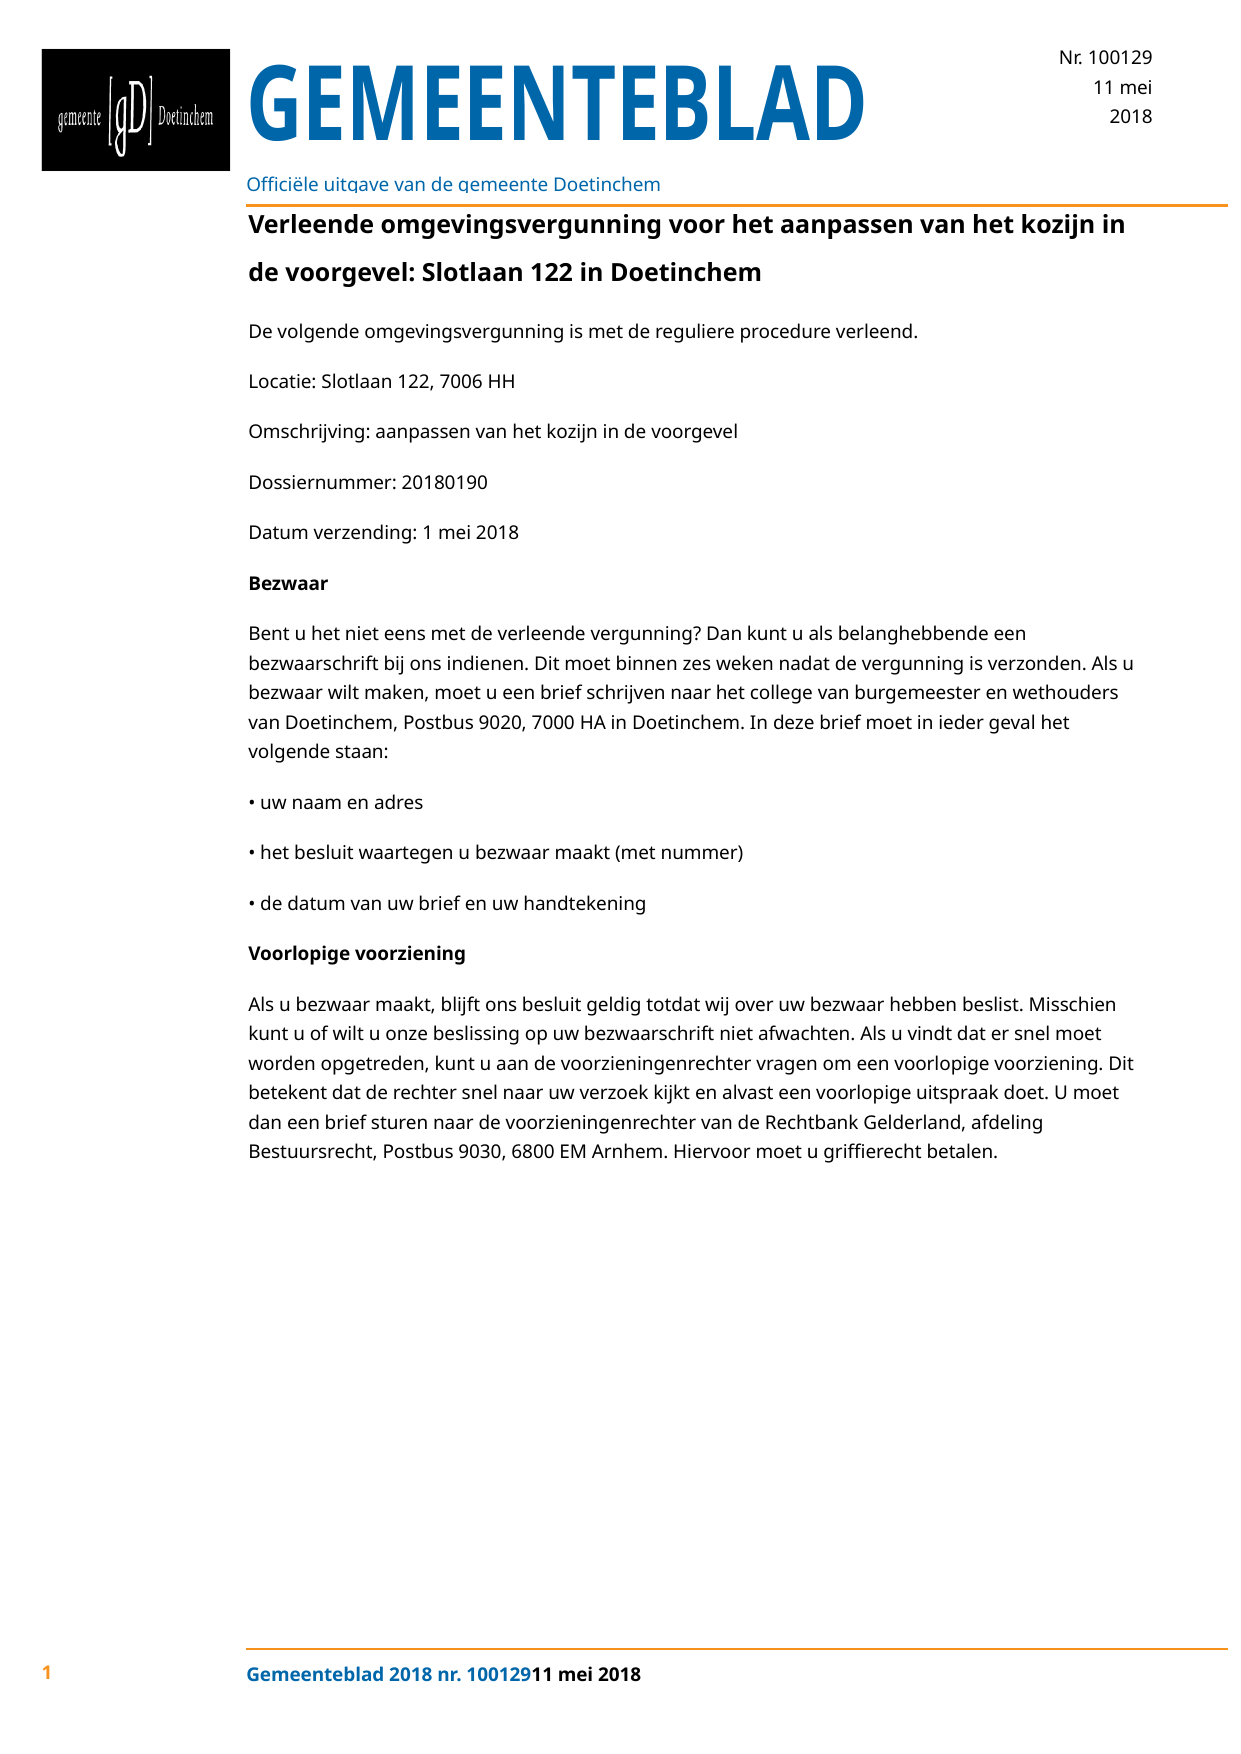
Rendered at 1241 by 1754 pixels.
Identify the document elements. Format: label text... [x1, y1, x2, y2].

text Locatie: Slotlaan 122, 7006 HH [248, 368, 1152, 394]
text • het besluit waartegen u bezwaar maakt (met nummer) [248, 839, 1152, 865]
text De volgende omgevingsvergunning is met de reguliere procedure verleend. [248, 318, 1152, 344]
text Als u bezwaar maakt, blijft ons besluit geldig totdat wij over uw bezwaar hebben beslist. Misschien kunt u of wilt u onze beslissing op uw bezwaarschrift niet afwachten. Als u vindt dat er snel moet worden opgetreden, kunt u aan de voorzieningenrechter vragen om een voorlopige voorziening. Dit betekent dat de rechter snel naar uw verzoek kijkt en alvast een voorlopige uitspraak doet. U moet dan een brief sturen naar de voorzieningenrechter van de Rechtbank Gelderland, afdeling Bestuursrecht, Postbus 9030, 6800 EM Arnhem. Hiervoor moet u griffierecht betalen. [248, 991, 1152, 1164]
text Omschrijving: aanpassen van het kozijn in de voorgevel [248, 419, 1152, 444]
text Voorlopige voorziening [248, 940, 1152, 966]
text • de datum van uw brief en uw handtekening [248, 890, 1152, 916]
text • uw naam en adres [248, 789, 1152, 815]
text Bent u het niet eens met de verleende vergunning? Dan kunt u als belanghebbende een bezwaarschrift bij ons indienen. Dit moet binnen zes weken nadat de vergunning is verzonden. Als u bezwaar wilt maken, moet u een brief schrijven naar het college van burgemeester en wethouders van Doetinchem, Postbus 9020, 7000 HA in Doetinchem. In deze brief moet in ieder geval het volgende staan: [248, 620, 1152, 764]
text Bezwaar [248, 570, 1152, 596]
text Dossiernummer: 20180190 [248, 469, 1152, 495]
text Datum verzending: 1 mei 2018 [248, 519, 1152, 545]
picture [41, 47, 231, 172]
text Verleende omgevingsvergunning voor het aanpassen van het kozijn in de voorgevel: Slotlaan 122 in Doetinchem [248, 207, 1152, 288]
